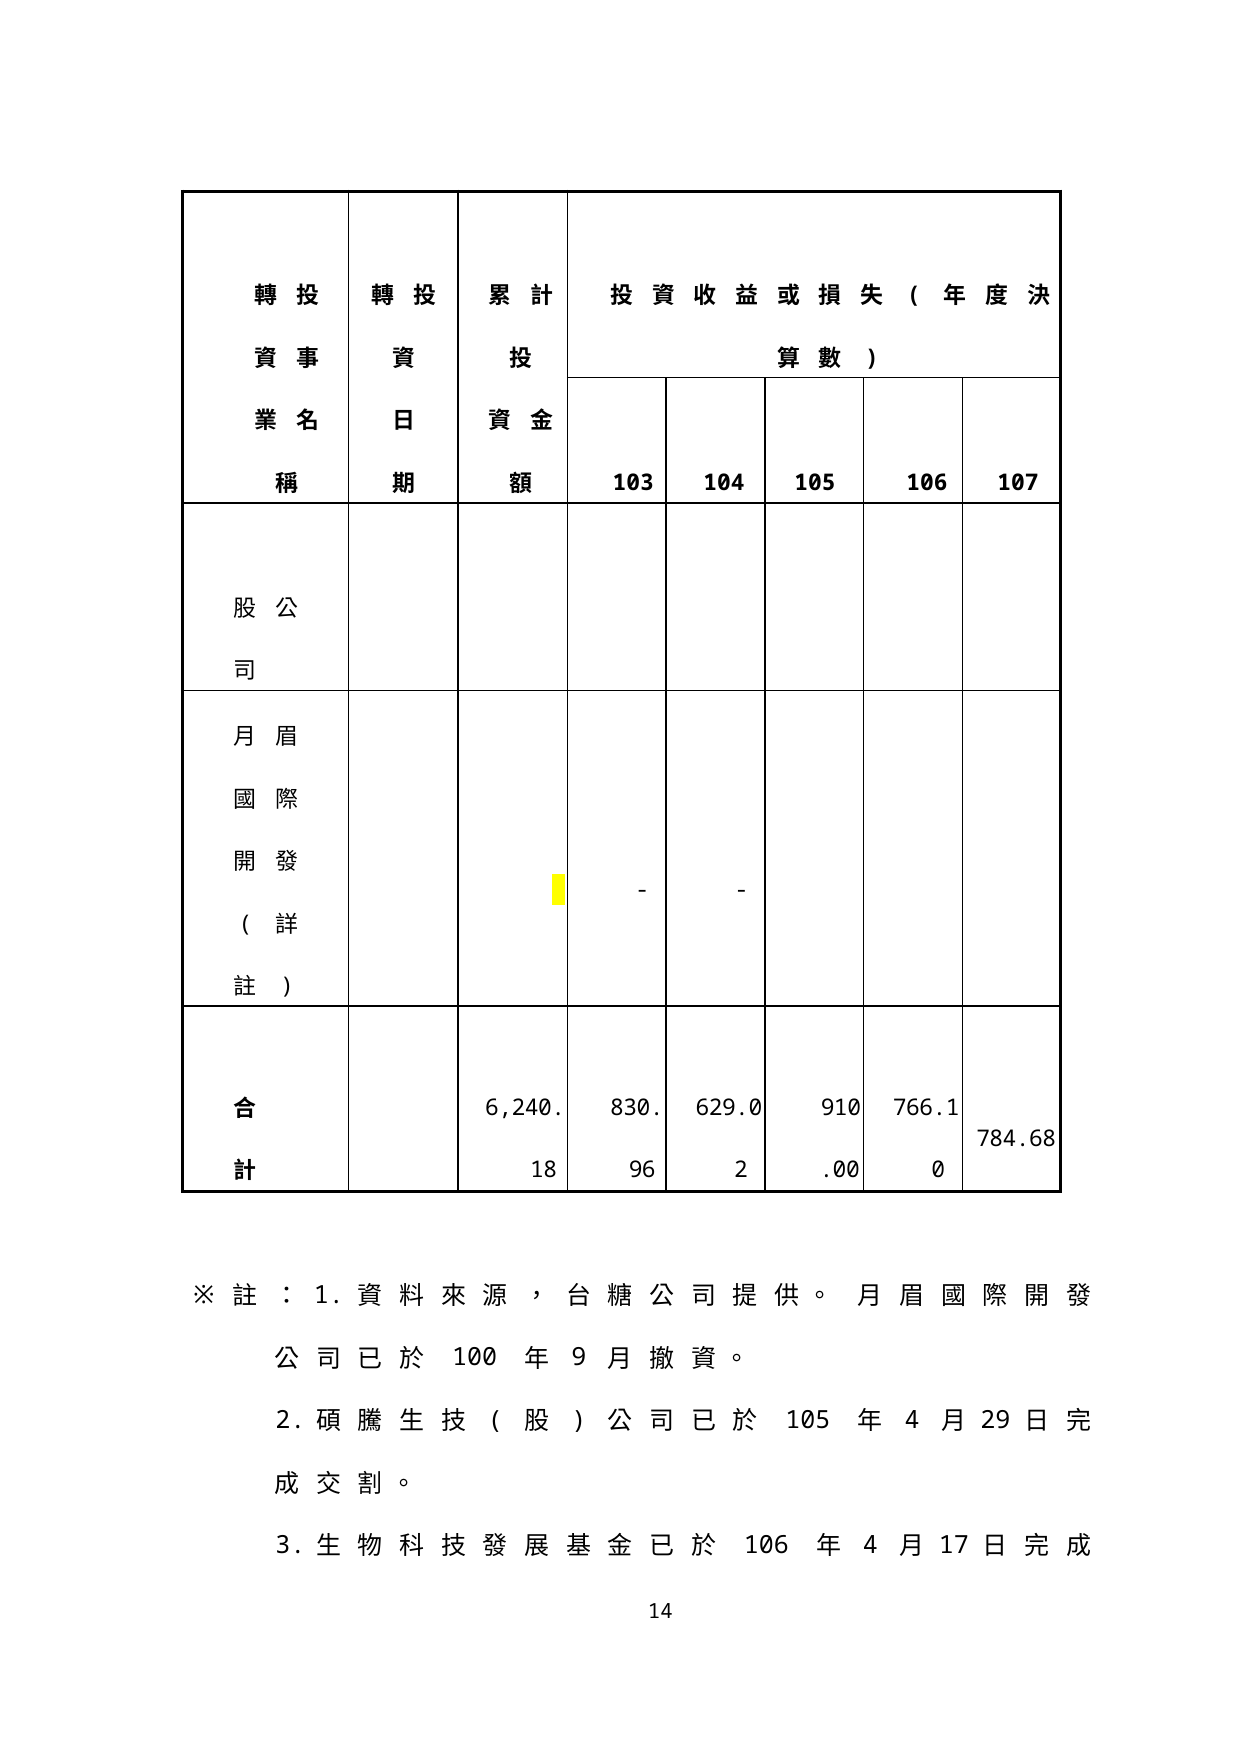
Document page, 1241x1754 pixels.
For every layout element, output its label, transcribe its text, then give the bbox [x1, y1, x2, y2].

table_cell 105 [766, 378, 863, 502]
table_cell - [568, 691, 665, 1005]
table_cell 107 [963, 378, 1059, 502]
text 3.生物科技發展基金已於106年4月17日完成 [183, 1502, 1117, 1564]
table_cell 629.02 [667, 1007, 764, 1189]
table_cell [349, 691, 457, 1005]
table_header 投資收益或損失(年度決算數) [568, 193, 1059, 377]
table_header 轉投資 日 期 [349, 193, 457, 502]
table_cell [349, 504, 457, 689]
table_cell - [667, 691, 764, 1005]
table_cell 784.68 [963, 1007, 1059, 1189]
table_cell - [864, 504, 962, 689]
table_cell 910.00 [766, 1007, 863, 1189]
table_cell - [963, 504, 1059, 689]
table_cell - [667, 504, 764, 689]
table_cell 830.96 [568, 1007, 665, 1189]
table_cell 股公司 [184, 504, 348, 689]
table_cell 766.10 [864, 1007, 962, 1189]
table_cell [459, 504, 567, 689]
table_cell 6,240.18 [459, 1007, 567, 1189]
table_cell 104 [667, 378, 764, 502]
table_cell [963, 691, 1059, 1005]
table_cell 合 計 [184, 1007, 348, 1189]
table_cell [349, 1007, 457, 1189]
table_cell [766, 691, 863, 1005]
text 2.碩騰生技(股)公司已於105年4月29日完成交割。 [183, 1377, 1117, 1502]
table_header 累計投 資金額 [459, 193, 567, 502]
table_cell [459, 691, 567, 1005]
table_header 轉投資事業名稱 [184, 193, 348, 502]
table_cell [864, 691, 962, 1005]
table_cell 月眉國際開發(詳註) [184, 691, 348, 1005]
table_cell 106 [864, 378, 962, 502]
table_cell - [766, 504, 863, 689]
table_cell 103 [568, 378, 665, 502]
table_cell - [568, 504, 665, 689]
text ※註：1.資料來源，台糖公司提供。月眉國際開發公司已於100年9月撤資。 [183, 1252, 1117, 1377]
